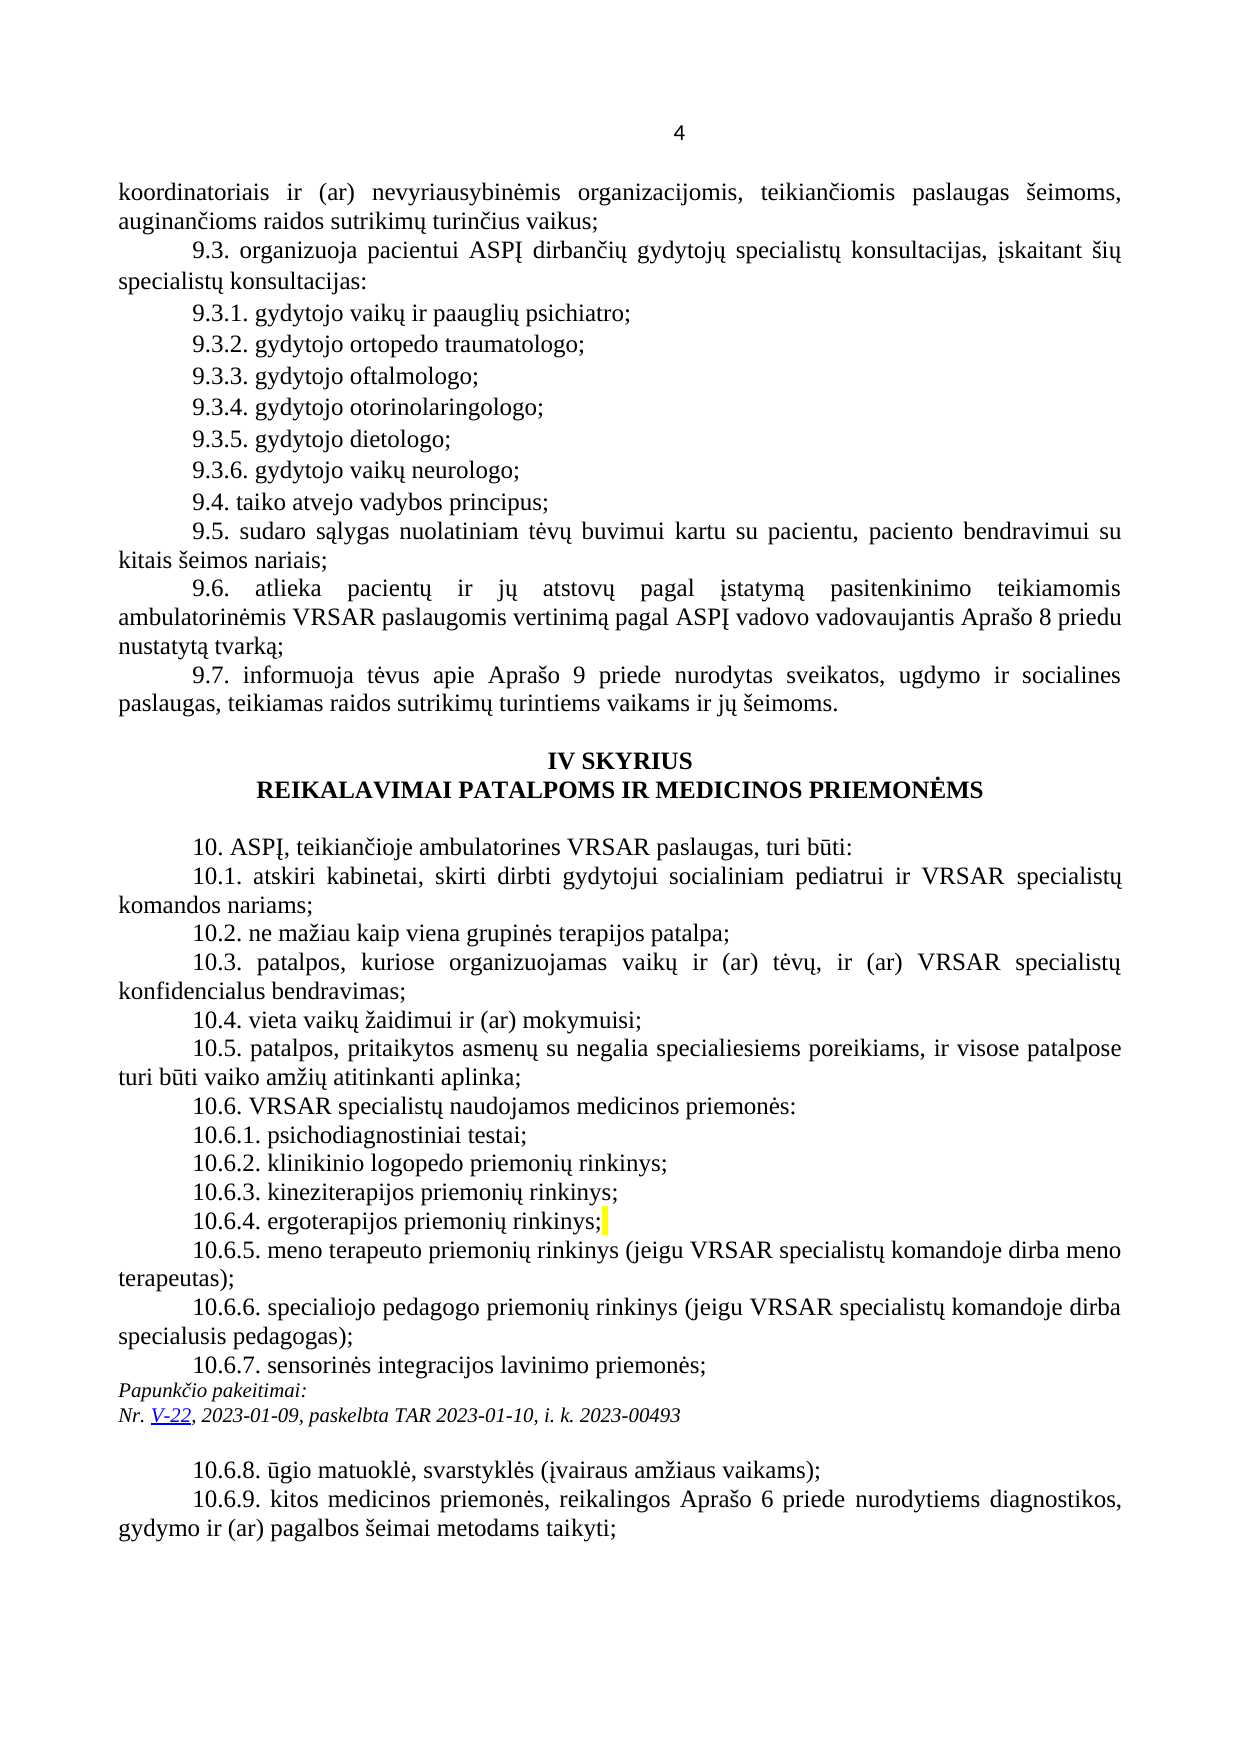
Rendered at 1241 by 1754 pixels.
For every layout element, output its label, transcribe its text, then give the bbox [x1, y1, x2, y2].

text 9.3.6. gydytojo vaikų neurologo; [118, 456, 1122, 484]
text 10.1. atskiri kabinetai, skirti dirbti gydytojui socialiniam pediatrui ir VRSAR specialistų komandos nariams; [118, 861, 1122, 918]
text 9.3.5. gydytojo dietologo; [118, 424, 1122, 453]
text 9.3.2. gydytojo ortopedo traumatologo; [118, 329, 1122, 358]
text 10.6.3. kineziterapijos priemonių rinkinys; [118, 1177, 1122, 1206]
text 9.3.3. gydytojo oftalmologo; [118, 361, 1122, 390]
text 9.5. sudaro sąlygas nuolatiniam tėvų buvimui kartu su pacientu, paciento bendravimui su kitais šeimos nariais; [118, 516, 1122, 573]
text 10.6.1. psichodiagnostiniai testai; [118, 1120, 1122, 1148]
text Nr. V-22, 2023-01-09, paskelbta TAR 2023-01-10, i. k. 2023-00493 [118, 1402, 1122, 1427]
text 10.6.2. klinikinio logopedo priemonių rinkinys; [118, 1148, 1122, 1177]
text 10.2. ne mažiau kaip viena grupinės terapijos patalpa; [118, 918, 1122, 947]
text 9.4. taiko atvejo vadybos principus; [118, 487, 1122, 516]
text 10.6.5. meno terapeuto priemonių rinkinys (jeigu VRSAR specialistų komandoje dirba meno terapeutas); [118, 1235, 1122, 1292]
text 9.7. informuoja tėvus apie Aprašo 9 priede nurodytas sveikatos, ugdymo ir socialines paslaugas, teikiamas raidos sutrikimų turintiems vaikams ir jų šeimoms. [118, 660, 1122, 717]
text 10.6. VRSAR specialistų naudojamos medicinos priemonės: [118, 1091, 1122, 1120]
text iV SKYRIUS [118, 746, 1122, 775]
text 10.5. patalpos, pritaikytos asmenų su negalia specialiesiems poreikiams, ir visose patalpose turi būti vaiko amžių atitinkanti aplinka; [118, 1033, 1122, 1091]
text REIKALAVIMAI PATALPOMS IR MEDICINOS PRIEMONĖMS [118, 775, 1122, 803]
text 9.3.4. gydytojo otorinolaringologo; [118, 392, 1122, 421]
text 10.6.7. sensorinės integracijos lavinimo priemonės; [118, 1350, 1122, 1378]
text 10.6.6. specialiojo pedagogo priemonių rinkinys (jeigu VRSAR specialistų komandoje dirba specialusis pedagogas); [118, 1292, 1122, 1350]
text koordinatoriais ir (ar) nevyriausybinėmis organizacijomis, teikiančiomis paslaugas šeimoms, auginančioms raidos sutrikimų turinčius vaikus; [118, 177, 1122, 235]
text Papunkčio pakeitimai: [118, 1378, 1122, 1402]
text 10.4. vieta vaikų žaidimui ir (ar) mokymuisi; [118, 1005, 1122, 1033]
text 10.6.4. ergoterapijos priemonių rinkinys; [118, 1206, 1122, 1235]
text 10. ASPĮ, teikiančioje ambulatorines VRSAR paslaugas, turi būti: [118, 832, 1122, 861]
text 9.3. organizuoja pacientui ASPĮ dirbančių gydytojų specialistų konsultacijas, įskaitant šių specialistų konsultacijas: [118, 235, 1122, 295]
text 9.3.1. gydytojo vaikų ir paauglių psichiatro; [118, 298, 1122, 327]
text 9.6. atlieka pacientų ir jų atstovų pagal įstatymą pasitenkinimo teikiamomis ambulatorinėmis VRSAR paslaugomis vertinimą pagal ASPĮ vadovo vadovaujantis Aprašo 8 priedu nustatytą tvarką; [118, 573, 1122, 660]
text 10.6.8. ūgio matuoklė, svarstyklės (įvairaus amžiaus vaikams); [118, 1455, 1122, 1484]
text 10.3. patalpos, kuriose organizuojamas vaikų ir (ar) tėvų, ir (ar) VRSAR specialistų konfidencialus bendravimas; [118, 947, 1122, 1005]
text 10.6.9. kitos medicinos priemonės, reikalingos Aprašo 6 priede nurodytiems diagnostikos, gydymo ir (ar) pagalbos šeimai metodams taikyti; [118, 1484, 1122, 1542]
